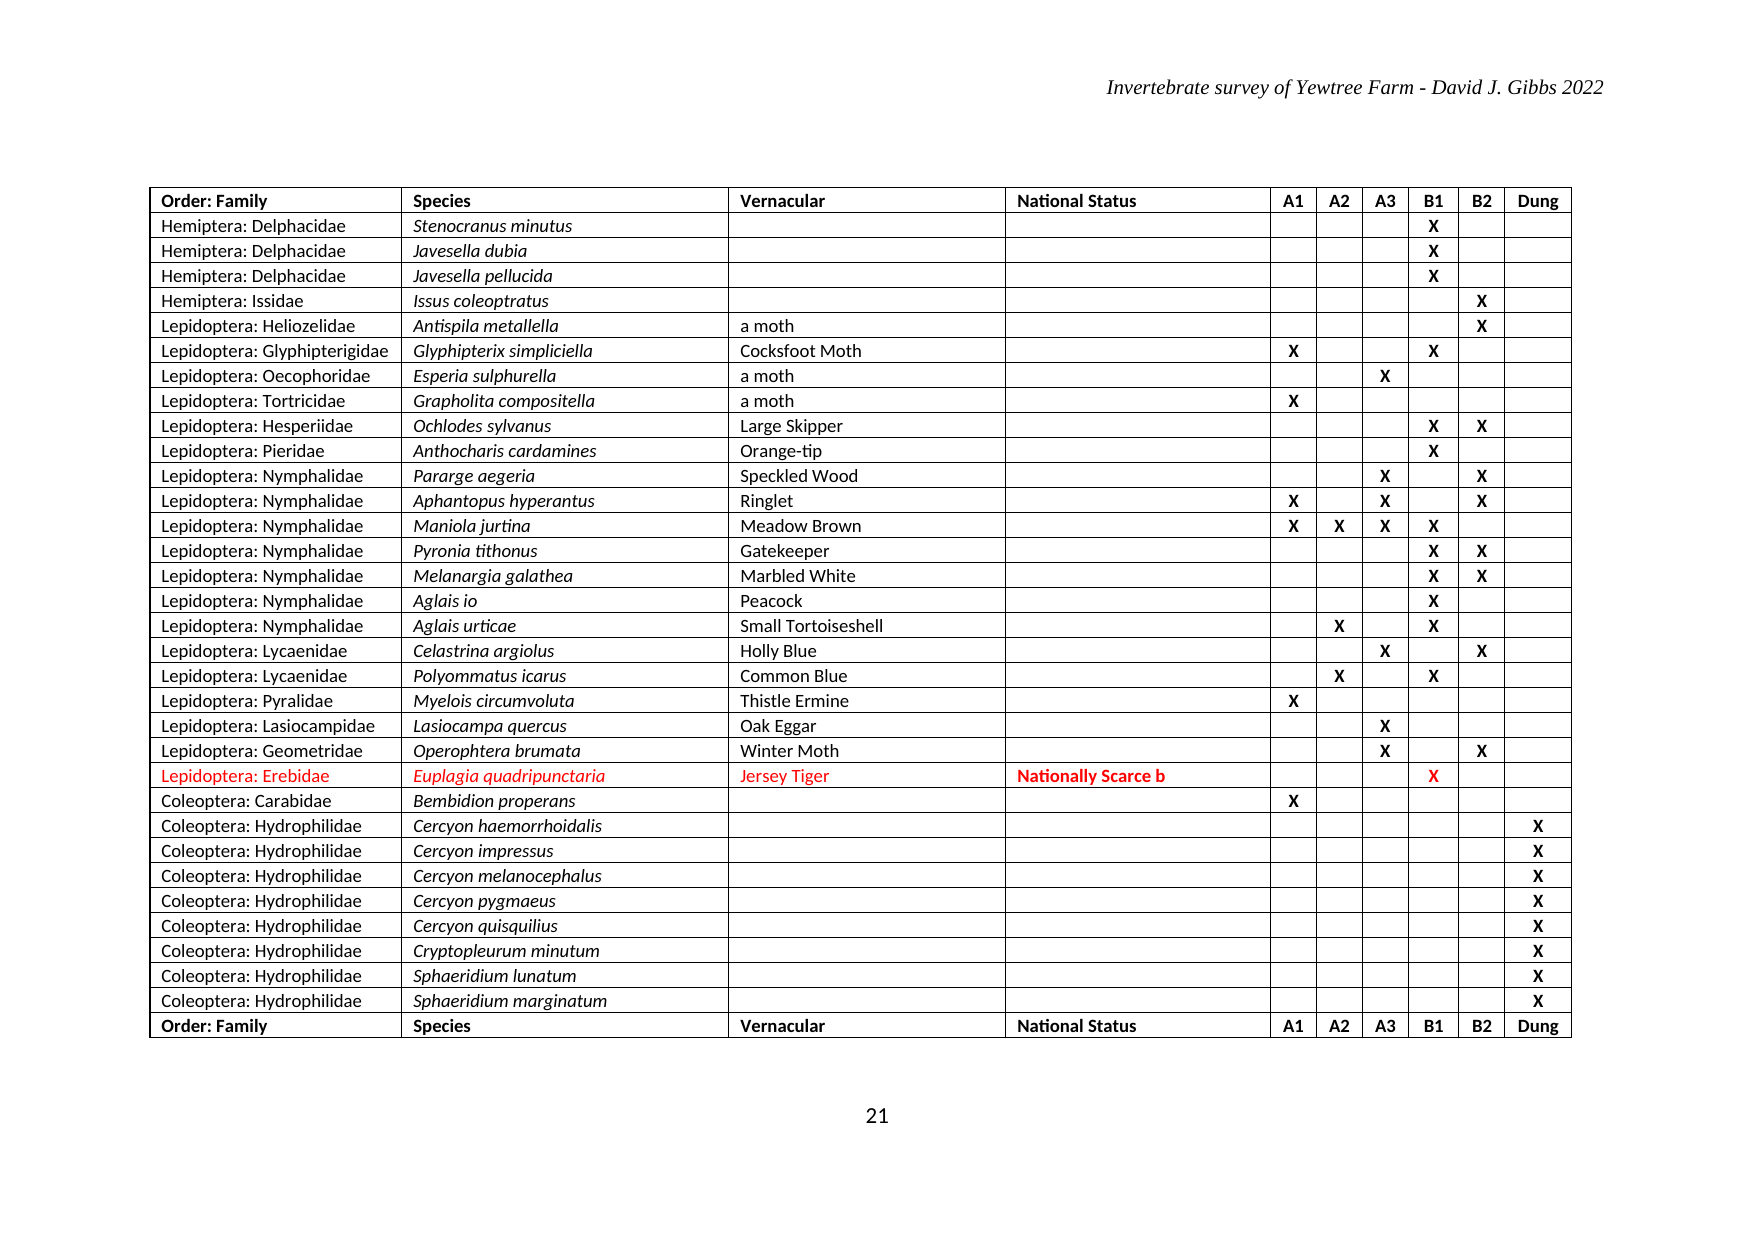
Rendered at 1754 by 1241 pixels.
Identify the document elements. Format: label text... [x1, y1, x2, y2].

table_cell [1505, 213, 1571, 237]
table_cell [1271, 538, 1316, 562]
table_cell X [1505, 938, 1571, 962]
table_cell [1409, 638, 1458, 662]
table_cell Issus coleoptratus [402, 288, 728, 312]
table_cell Nationally Scarce b [1006, 763, 1270, 787]
table_cell [1006, 438, 1270, 462]
table_cell Lasiocampa quercus [402, 713, 728, 737]
table_cell [1363, 963, 1408, 987]
table_cell X [1363, 513, 1408, 537]
table_cell [729, 988, 1005, 1012]
table_cell [1317, 238, 1362, 262]
table_cell [1317, 588, 1362, 612]
table_cell Vernacular [729, 1013, 1005, 1037]
table_cell Lepidoptera: Lycaenidae [151, 638, 401, 662]
table_cell [1271, 763, 1316, 787]
table_cell X [1317, 513, 1362, 537]
table_cell [1409, 813, 1458, 837]
table_cell X [1505, 888, 1571, 912]
table_cell [1459, 938, 1504, 962]
table_cell Lepidoptera: Nymphalidae [151, 513, 401, 537]
table_cell [1505, 363, 1571, 387]
table_cell Order: Family [151, 1013, 401, 1037]
table_cell Lepidoptera: Erebidae [151, 763, 401, 787]
table_cell [1317, 813, 1362, 837]
table_cell [1409, 838, 1458, 862]
table_cell [1006, 638, 1270, 662]
table_cell B2 [1459, 1013, 1504, 1037]
table_cell X [1271, 788, 1316, 812]
table_cell [1006, 388, 1270, 412]
table_cell X [1505, 813, 1571, 837]
table_cell [1505, 338, 1571, 362]
table_cell [1006, 838, 1270, 862]
table_header A1 [1271, 188, 1316, 212]
table_cell Jersey Tiger [729, 763, 1005, 787]
table_cell Gatekeeper [729, 538, 1005, 562]
table_cell [1317, 463, 1362, 487]
table_cell [1459, 238, 1504, 262]
table_cell [1505, 763, 1571, 787]
table_cell [1317, 263, 1362, 287]
table_cell [1409, 788, 1458, 812]
table_cell Coleoptera: Hydrophilidae [151, 863, 401, 887]
table_cell Celastrina argiolus [402, 638, 728, 662]
table_cell [1271, 213, 1316, 237]
table_cell X [1409, 588, 1458, 612]
table_cell [1363, 313, 1408, 337]
table_cell [1006, 363, 1270, 387]
table_cell [1006, 263, 1270, 287]
table_cell [1363, 388, 1408, 412]
table_cell [1505, 488, 1571, 512]
table_cell [1006, 888, 1270, 912]
table_cell [1363, 238, 1408, 262]
table_cell A2 [1317, 1013, 1362, 1037]
table_cell [1409, 363, 1458, 387]
table_cell [1006, 863, 1270, 887]
table_cell Coleoptera: Hydrophilidae [151, 838, 401, 862]
table_cell [1271, 438, 1316, 462]
table_cell X [1271, 388, 1316, 412]
table_cell Pararge aegeria [402, 463, 728, 487]
table_cell X [1409, 513, 1458, 537]
table_cell [1409, 888, 1458, 912]
table_cell [1006, 688, 1270, 712]
table_cell [1006, 788, 1270, 812]
table_cell Coleoptera: Hydrophilidae [151, 988, 401, 1012]
table_cell [1271, 263, 1316, 287]
table_cell [1363, 588, 1408, 612]
table_cell [1006, 213, 1270, 237]
table_cell [1317, 438, 1362, 462]
table_cell a moth [729, 363, 1005, 387]
table_cell [1317, 963, 1362, 987]
table_cell [1459, 788, 1504, 812]
table_cell [729, 788, 1005, 812]
table_cell X [1409, 338, 1458, 362]
table_cell [1459, 388, 1504, 412]
table_cell Grapholita compositella [402, 388, 728, 412]
table_cell [1409, 913, 1458, 937]
table_cell Hemiptera: Issidae [151, 288, 401, 312]
table_cell [1409, 463, 1458, 487]
table_cell [1271, 838, 1316, 862]
table_cell [1363, 563, 1408, 587]
table_cell X [1409, 213, 1458, 237]
table_cell [1459, 888, 1504, 912]
table_cell [1271, 288, 1316, 312]
table_cell X [1317, 613, 1362, 637]
table_cell [1317, 763, 1362, 787]
table_cell [1271, 938, 1316, 962]
table_cell Cercyon impressus [402, 838, 728, 862]
table_cell [1271, 638, 1316, 662]
table_cell [1505, 238, 1571, 262]
table_cell [1271, 563, 1316, 587]
table_cell [1006, 563, 1270, 587]
table_cell [1271, 813, 1316, 837]
table_cell B1 [1409, 1013, 1458, 1037]
table_header B2 [1459, 188, 1504, 212]
table_cell [1317, 313, 1362, 337]
table_cell Cercyon pygmaeus [402, 888, 728, 912]
table_cell a moth [729, 388, 1005, 412]
table_cell Cercyon melanocephalus [402, 863, 728, 887]
table_cell [729, 213, 1005, 237]
table_cell Large Skipper [729, 413, 1005, 437]
table_cell [1006, 588, 1270, 612]
table_cell [1409, 388, 1458, 412]
table_cell [1505, 788, 1571, 812]
table_cell X [1459, 313, 1504, 337]
table_cell Aglais io [402, 588, 728, 612]
table_cell [1363, 338, 1408, 362]
table_cell [1363, 788, 1408, 812]
table_cell Pyronia tithonus [402, 538, 728, 562]
table_cell [1459, 913, 1504, 937]
table_cell X [1459, 413, 1504, 437]
table_cell [1317, 538, 1362, 562]
table_cell X [1505, 963, 1571, 987]
table_cell [1006, 313, 1270, 337]
table_cell [729, 288, 1005, 312]
table_cell Lepidoptera: Hesperiidae [151, 413, 401, 437]
table_cell X [1363, 488, 1408, 512]
table_cell Dung [1505, 1013, 1571, 1037]
table_header Order: Family [151, 188, 401, 212]
table_cell Ochlodes sylvanus [402, 413, 728, 437]
table_cell [1459, 713, 1504, 737]
table_cell [1363, 988, 1408, 1012]
table_cell [1006, 663, 1270, 687]
table_cell [1363, 938, 1408, 962]
table_cell [1317, 988, 1362, 1012]
table_cell Meadow Brown [729, 513, 1005, 537]
table_header Dung [1505, 188, 1571, 212]
table_cell [1271, 663, 1316, 687]
table_cell [1271, 363, 1316, 387]
table_cell [1363, 538, 1408, 562]
table_cell Melanargia galathea [402, 563, 728, 587]
table_cell [1317, 363, 1362, 387]
table_cell [1317, 338, 1362, 362]
table_cell Common Blue [729, 663, 1005, 687]
table_header Species [402, 188, 728, 212]
table_cell [1006, 338, 1270, 362]
table_cell X [1459, 738, 1504, 762]
table_cell [1409, 713, 1458, 737]
table_cell [729, 238, 1005, 262]
table_cell X [1505, 863, 1571, 887]
table_cell [1363, 863, 1408, 887]
table_cell Lepidoptera: Nymphalidae [151, 613, 401, 637]
table_cell Winter Moth [729, 738, 1005, 762]
table_cell Lepidoptera: Nymphalidae [151, 563, 401, 587]
table_cell X [1317, 663, 1362, 687]
table_cell Lepidoptera: Pieridae [151, 438, 401, 462]
table_cell [1505, 738, 1571, 762]
table_cell X [1409, 438, 1458, 462]
table_cell [1271, 313, 1316, 337]
table_cell [1505, 663, 1571, 687]
table_cell Javesella dubia [402, 238, 728, 262]
table_cell Antispila metallella [402, 313, 728, 337]
table_cell [1459, 813, 1504, 837]
table_cell X [1409, 563, 1458, 587]
table_cell [1317, 788, 1362, 812]
table_cell [1317, 388, 1362, 412]
table_cell [1409, 313, 1458, 337]
table_cell [1505, 538, 1571, 562]
table_cell [1459, 613, 1504, 637]
table_cell X [1409, 413, 1458, 437]
table_cell [1271, 988, 1316, 1012]
table_cell [1006, 613, 1270, 637]
table_cell [1363, 813, 1408, 837]
table_cell [1363, 438, 1408, 462]
table_cell Lepidoptera: Oecophoridae [151, 363, 401, 387]
table_cell [1505, 563, 1571, 587]
table_cell A1 [1271, 1013, 1316, 1037]
table_cell [1409, 688, 1458, 712]
table_cell X [1459, 463, 1504, 487]
table_cell [1459, 663, 1504, 687]
table_cell Lepidoptera: Nymphalidae [151, 588, 401, 612]
table_cell [1409, 963, 1458, 987]
table_cell [1317, 938, 1362, 962]
table_cell X [1459, 288, 1504, 312]
table_cell [1363, 688, 1408, 712]
table_cell [1459, 513, 1504, 537]
table_cell [1271, 713, 1316, 737]
table_cell [1409, 988, 1458, 1012]
table_cell [1459, 438, 1504, 462]
table_cell [1363, 763, 1408, 787]
table_cell Sphaeridium marginatum [402, 988, 728, 1012]
table_cell [729, 863, 1005, 887]
table_cell Cryptopleurum minutum [402, 938, 728, 962]
table_cell A3 [1363, 1013, 1408, 1037]
table_cell [1459, 588, 1504, 612]
table_cell X [1271, 338, 1316, 362]
table_cell [1006, 513, 1270, 537]
table_cell [1505, 288, 1571, 312]
table_cell [1271, 413, 1316, 437]
table_cell [1409, 863, 1458, 887]
table_cell [1006, 963, 1270, 987]
table_cell Holly Blue [729, 638, 1005, 662]
table_cell Coleoptera: Hydrophilidae [151, 938, 401, 962]
table_cell [1006, 813, 1270, 837]
table_cell Lepidoptera: Nymphalidae [151, 463, 401, 487]
table_cell Lepidoptera: Tortricidae [151, 388, 401, 412]
table_cell [1409, 488, 1458, 512]
table_cell [1317, 488, 1362, 512]
table_header A2 [1317, 188, 1362, 212]
table_cell [1317, 713, 1362, 737]
table_cell [1317, 563, 1362, 587]
table_cell [1006, 938, 1270, 962]
table_cell X [1459, 538, 1504, 562]
table_cell Sphaeridium lunatum [402, 963, 728, 987]
table_cell [1006, 238, 1270, 262]
table_cell Lepidoptera: Nymphalidae [151, 538, 401, 562]
table_cell [1459, 763, 1504, 787]
table_cell [1459, 988, 1504, 1012]
table_cell X [1409, 238, 1458, 262]
table_cell [1409, 738, 1458, 762]
table_cell [1363, 613, 1408, 637]
table_cell Orange-tip [729, 438, 1005, 462]
table_cell [1317, 688, 1362, 712]
table_cell [1363, 663, 1408, 687]
table_cell [1271, 613, 1316, 637]
table_header B1 [1409, 188, 1458, 212]
table_cell [1505, 413, 1571, 437]
table_cell [1363, 288, 1408, 312]
table_cell Hemiptera: Delphacidae [151, 213, 401, 237]
table_cell [1505, 513, 1571, 537]
table_cell Bembidion properans [402, 788, 728, 812]
table_cell Maniola jurtina [402, 513, 728, 537]
table_cell [1459, 338, 1504, 362]
table_cell [1271, 463, 1316, 487]
table_cell Cercyon quisquilius [402, 913, 728, 937]
table_cell Cercyon haemorrhoidalis [402, 813, 728, 837]
table_cell Stenocranus minutus [402, 213, 728, 237]
table_cell [1363, 413, 1408, 437]
table_cell [1363, 888, 1408, 912]
table_cell [1505, 263, 1571, 287]
table_cell Lepidoptera: Pyralidae [151, 688, 401, 712]
table_cell [1317, 213, 1362, 237]
table_cell Coleoptera: Hydrophilidae [151, 888, 401, 912]
table_cell [1317, 738, 1362, 762]
table_cell Oak Eggar [729, 713, 1005, 737]
table_cell [1317, 863, 1362, 887]
table_cell [1271, 588, 1316, 612]
table_cell [1317, 838, 1362, 862]
table_cell [1317, 288, 1362, 312]
table_cell Small Tortoiseshell [729, 613, 1005, 637]
table_cell Hemiptera: Delphacidae [151, 263, 401, 287]
table_cell X [1363, 363, 1408, 387]
table_cell [1006, 538, 1270, 562]
table_cell Euplagia quadripunctaria [402, 763, 728, 787]
table_cell Hemiptera: Delphacidae [151, 238, 401, 262]
table_cell Glyphipterix simpliciella [402, 338, 728, 362]
table_cell X [1409, 538, 1458, 562]
table_cell Operophtera brumata [402, 738, 728, 762]
table_cell X [1409, 613, 1458, 637]
table_cell [1006, 463, 1270, 487]
table_cell X [1271, 488, 1316, 512]
table_cell Lepidoptera: Lasiocampidae [151, 713, 401, 737]
table_cell [1505, 613, 1571, 637]
table_cell [1505, 588, 1571, 612]
table_cell [1271, 963, 1316, 987]
table_cell a moth [729, 313, 1005, 337]
table_cell Lepidoptera: Nymphalidae [151, 488, 401, 512]
table_cell X [1505, 913, 1571, 937]
table_cell X [1505, 838, 1571, 862]
table_cell X [1271, 513, 1316, 537]
table_cell [1505, 688, 1571, 712]
table_cell Lepidoptera: Heliozelidae [151, 313, 401, 337]
table_cell X [1363, 713, 1408, 737]
table_cell Speckled Wood [729, 463, 1005, 487]
table_cell X [1505, 988, 1571, 1012]
table_cell [1317, 638, 1362, 662]
table_cell Polyommatus icarus [402, 663, 728, 687]
table_cell [1271, 913, 1316, 937]
table_cell [1271, 888, 1316, 912]
table_cell X [1409, 763, 1458, 787]
table_cell [1006, 988, 1270, 1012]
table_cell [1505, 388, 1571, 412]
table_cell Aphantopus hyperantus [402, 488, 728, 512]
table_header National Status [1006, 188, 1270, 212]
table_cell [1459, 263, 1504, 287]
table_cell [729, 963, 1005, 987]
table_cell [1006, 913, 1270, 937]
table_cell [1317, 913, 1362, 937]
table_cell [1409, 288, 1458, 312]
table_cell Aglais urticae [402, 613, 728, 637]
table_cell [729, 938, 1005, 962]
table_cell [1271, 863, 1316, 887]
table_cell Peacock [729, 588, 1005, 612]
table_cell [1006, 413, 1270, 437]
table_cell X [1459, 638, 1504, 662]
table_cell X [1409, 263, 1458, 287]
table_cell [729, 888, 1005, 912]
table_cell [1459, 963, 1504, 987]
table_cell [1459, 363, 1504, 387]
table_cell [1271, 738, 1316, 762]
table_cell [1006, 288, 1270, 312]
table_cell [1363, 263, 1408, 287]
table_cell Lepidoptera: Lycaenidae [151, 663, 401, 687]
table_cell [729, 913, 1005, 937]
table_cell [1505, 313, 1571, 337]
table_cell [1505, 638, 1571, 662]
table_cell Coleoptera: Hydrophilidae [151, 913, 401, 937]
table_cell Coleoptera: Hydrophilidae [151, 813, 401, 837]
table_cell [729, 813, 1005, 837]
table_cell [1317, 413, 1362, 437]
table_cell [729, 263, 1005, 287]
table_cell [1363, 213, 1408, 237]
table_cell Javesella pellucida [402, 263, 728, 287]
table_cell [1363, 913, 1408, 937]
table_cell Myelois circumvoluta [402, 688, 728, 712]
table_cell X [1459, 488, 1504, 512]
table_cell [1006, 713, 1270, 737]
table_cell Cocksfoot Moth [729, 338, 1005, 362]
table_cell [1409, 938, 1458, 962]
table_cell Esperia sulphurella [402, 363, 728, 387]
table_cell [1363, 838, 1408, 862]
table_cell X [1363, 738, 1408, 762]
table_cell [1459, 688, 1504, 712]
table_cell Coleoptera: Hydrophilidae [151, 963, 401, 987]
table_cell [1459, 213, 1504, 237]
table_cell [729, 838, 1005, 862]
table_cell [1505, 463, 1571, 487]
table_cell [1459, 838, 1504, 862]
table_cell X [1363, 463, 1408, 487]
table_cell X [1271, 688, 1316, 712]
table_cell [1317, 888, 1362, 912]
table_cell X [1409, 663, 1458, 687]
table_header A3 [1363, 188, 1408, 212]
table_cell [1505, 713, 1571, 737]
table_cell Lepidoptera: Glyphipterigidae [151, 338, 401, 362]
table_cell [1271, 238, 1316, 262]
table_cell Ringlet [729, 488, 1005, 512]
table_header Vernacular [729, 188, 1005, 212]
table_cell Marbled White [729, 563, 1005, 587]
table_cell Lepidoptera: Geometridae [151, 738, 401, 762]
table_cell [1505, 438, 1571, 462]
table_cell National Status [1006, 1013, 1270, 1037]
table_cell [1459, 863, 1504, 887]
table_cell [1006, 488, 1270, 512]
table_cell Coleoptera: Carabidae [151, 788, 401, 812]
table_cell Anthocharis cardamines [402, 438, 728, 462]
table_cell X [1459, 563, 1504, 587]
table_cell [1006, 738, 1270, 762]
table_cell Thistle Ermine [729, 688, 1005, 712]
table_cell X [1363, 638, 1408, 662]
table_cell Species [402, 1013, 728, 1037]
